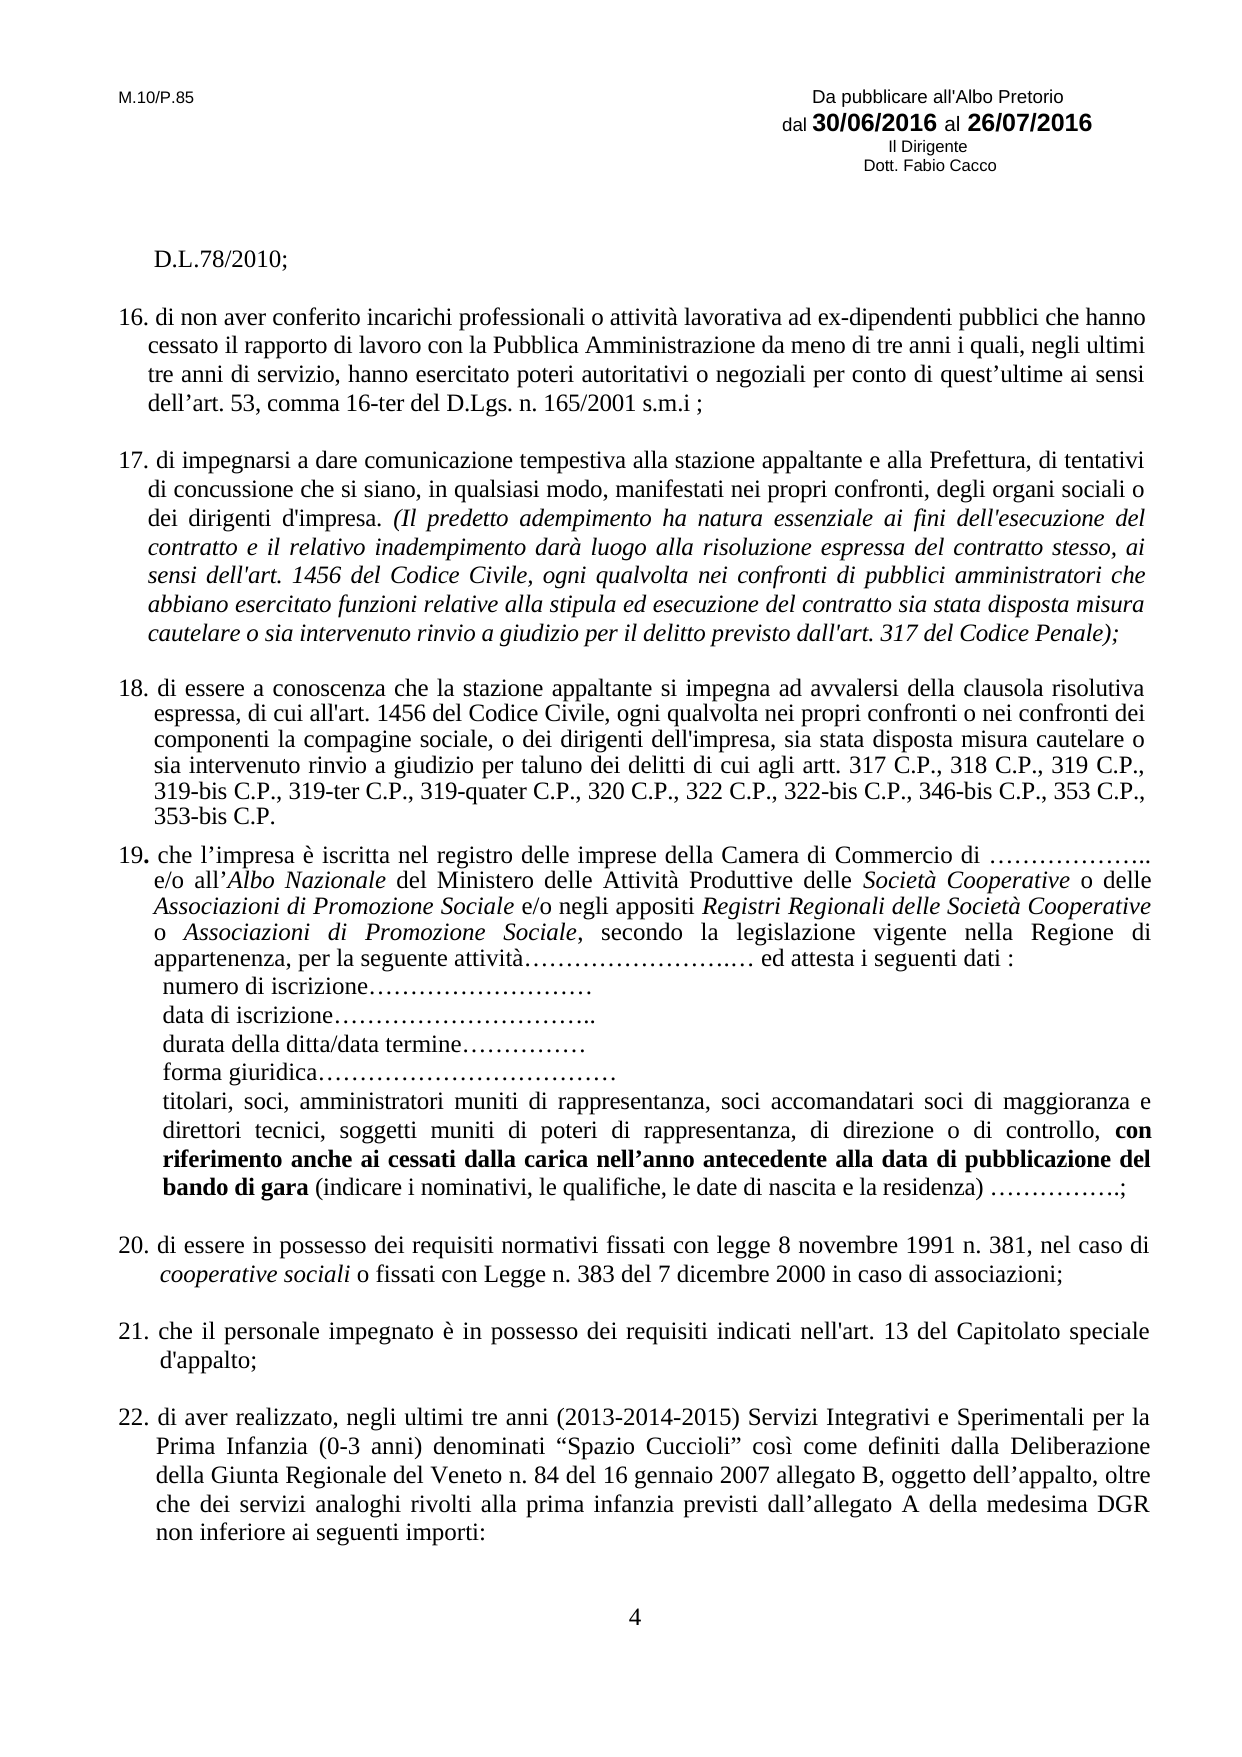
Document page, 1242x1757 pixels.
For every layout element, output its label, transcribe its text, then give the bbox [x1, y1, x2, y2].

text 19. che l’impresa è iscritta nel registro delle imprese della Camera di Commercio di ……………….. e/o all’Albo Nazionale del Ministero delle Attività Produttive delle Società Cooperative o delle Associazioni di Promozione Sociale e/o negli appositi Registri Regionali delle Società Cooperative o Associazioni di Promozione Sociale, secondo la legislazione vigente nella Regione di appartenenza, per la seguente attività…………………….… ed attesta i seguenti dati : [118, 842, 1152, 971]
text durata della ditta/data termine…………… [118, 1029, 1152, 1057]
text 22. di aver realizzato, negli ultimi tre anni (2013-2014-2015) Servizi Integrativi e Sperimentali per la Prima Infanzia (0-3 anni) denominati “Spazio Cuccioli” così come definiti dalla Deliberazione della Giunta Regionale del Veneto n. 84 del 16 gennaio 2007 allegato B, oggetto dell’appalto, oltre che dei servizi analoghi rivolti alla prima infanzia previsti dall’allegato A della medesima DGR non inferiore ai seguenti importi: [118, 1402, 1152, 1546]
text 16. di non aver conferito incarichi professionali o attività lavorativa ad ex-dipendenti pubblici che hanno cessato il rapporto di lavoro con la Pubblica Amministrazione da meno di tre anni i quali, negli ultimi tre anni di servizio, hanno esercitato poteri autoritativi o negoziali per conto di quest’ultime ai sensi dell’art. 53, comma 16-ter del D.Lgs. n. 165/2001 s.m.i ; [118, 302, 1146, 417]
text 20. di essere in possesso dei requisiti normativi fissati con legge 8 novembre 1991 n. 381, nel caso di cooperative sociali o fissati con Legge n. 383 del 7 dicembre 2000 in caso di associazioni; [118, 1230, 1152, 1287]
text 17. di impegnarsi a dare comunicazione tempestiva alla stazione appaltante e alla Prefettura, di tentativi di concussione che si siano, in qualsiasi modo, manifestati nei propri confronti, degli organi sociali o dei dirigenti d'impresa. (Il predetto adempimento ha natura essenziale ai fini dell'esecuzione del contratto e il relativo inadempimento darà luogo alla risoluzione espressa del contratto stesso, ai sensi dell'art. 1456 del Codice Civile, ogni qualvolta nei confronti di pubblici amministratori che abbiano esercitato funzioni relative alla stipula ed esecuzione del contratto sia stata disposta misura cautelare o sia intervenuto rinvio a giudizio per il delitto previsto dall'art. 317 del Codice Penale); [118, 446, 1146, 647]
text numero di iscrizione……………………… [118, 971, 1152, 1000]
text 21. che il personale impegnato è in possesso dei requisiti indicati nell'art. 13 del Capitolato speciale d'appalto; [118, 1316, 1152, 1374]
text D.L.78/2010; [153, 244, 1146, 273]
text data di iscrizione………………………….. [118, 1000, 1152, 1029]
text forma giuridica……………………………… [118, 1057, 1152, 1086]
text 18. di essere a conoscenza che la stazione appaltante si impegna ad avvalersi della clausola risolutiva espressa, di cui all'art. 1456 del Codice Civile, ogni qualvolta nei propri confronti o nei confronti dei componenti la compagine sociale, o dei dirigenti dell'impresa, sia stata disposta misura cautelare o sia intervenuto rinvio a giudizio per taluno dei delitti di cui agli artt. 317 C.P., 318 C.P., 319 C.P., 319-bis C.P., 319-ter C.P., 319-quater C.P., 320 C.P., 322 C.P., 322-bis C.P., 346-bis C.P., 353 C.P., 353-bis C.P. [118, 676, 1146, 830]
text titolari, soci, amministratori muniti di rappresentanza, soci accomandatari soci di maggioranza e direttori tecnici, soggetti muniti di poteri di rappresentanza, di direzione o di controllo, con riferimento anche ai cessati dalla carica nell’anno antecedente alla data di pubblicazione del bando di gara (indicare i nominativi, le qualifiche, le date di nascita e la residenza) …………….; [162, 1086, 1152, 1201]
